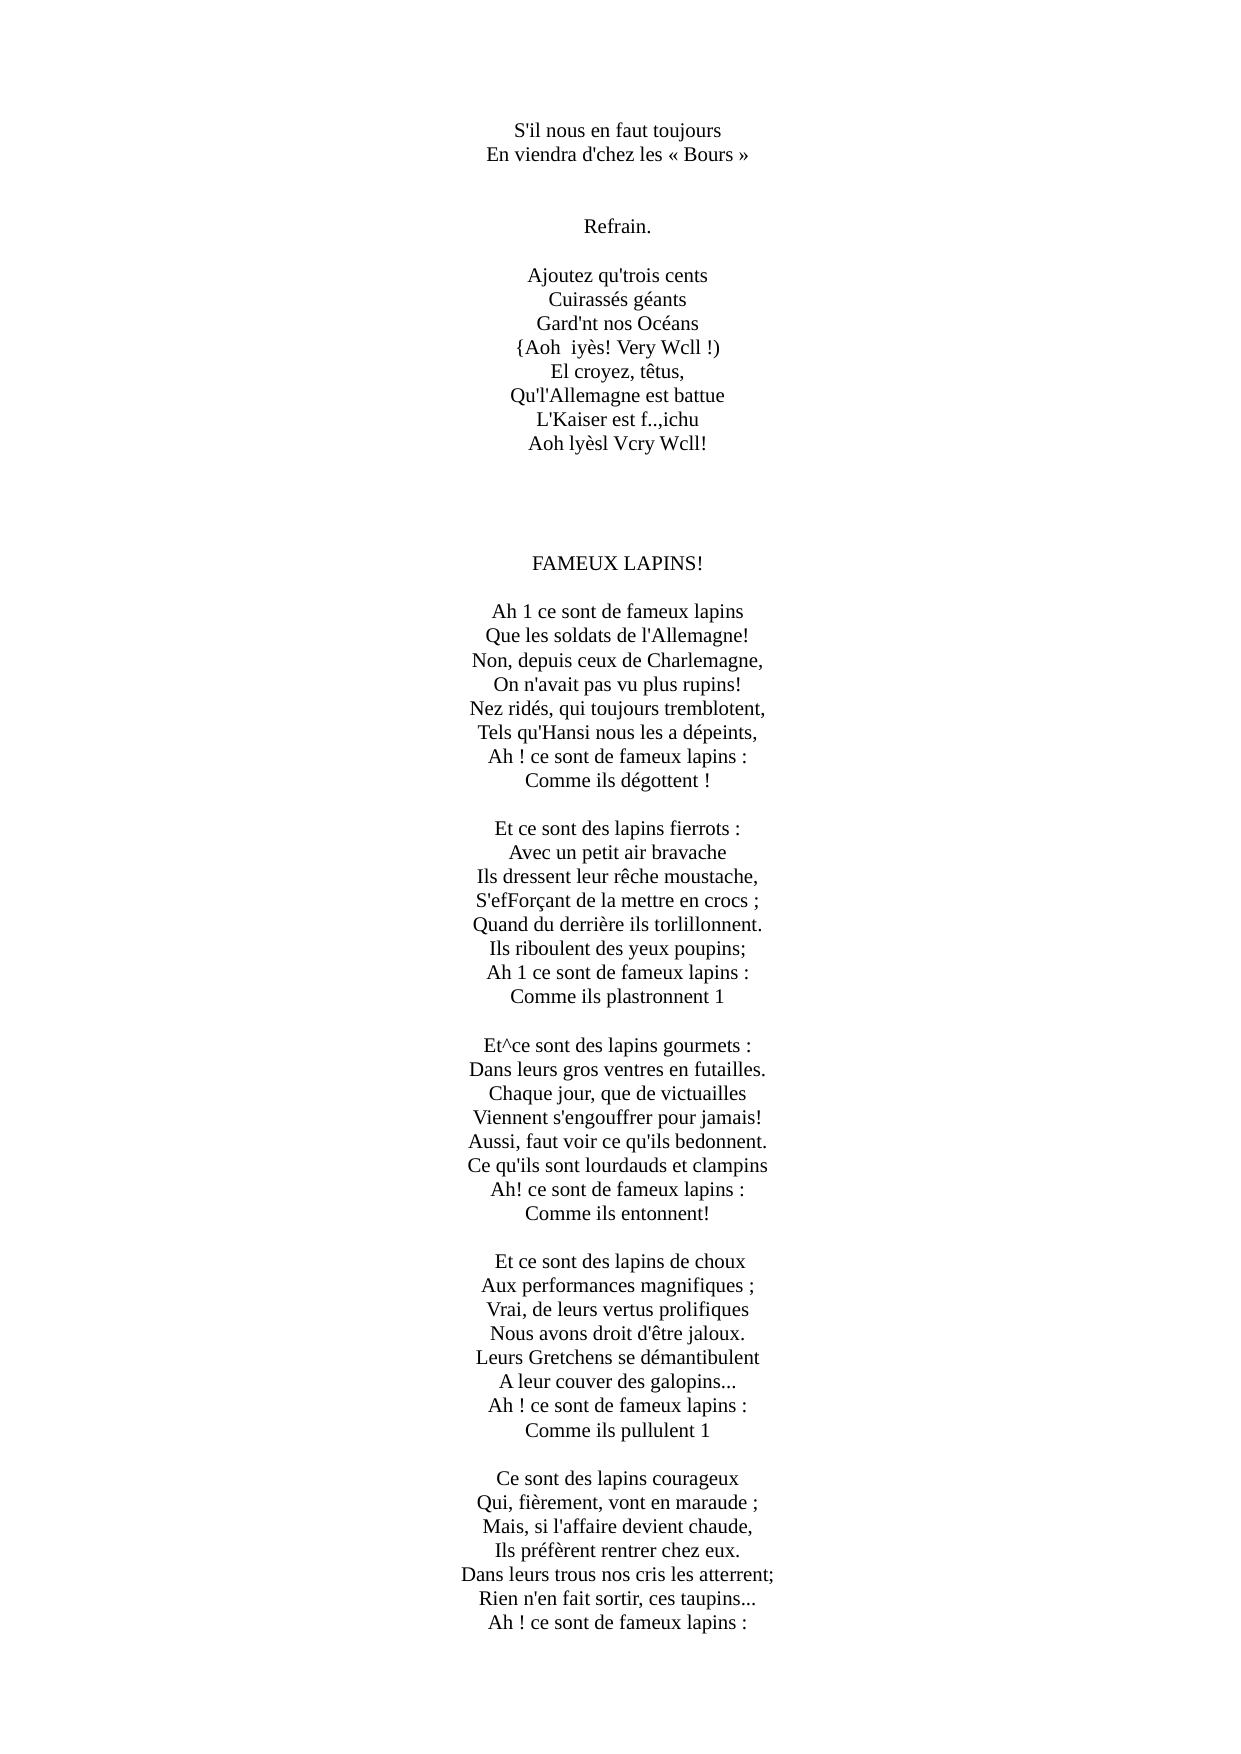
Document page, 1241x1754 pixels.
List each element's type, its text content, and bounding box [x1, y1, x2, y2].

text {Aoh iyès! Very Wcll !) [118, 335, 1122, 359]
text Ah 1 ce sont de fameux lapins [118, 599, 1122, 623]
text Tels qu'Hansi nous les a dépeints, [118, 720, 1122, 744]
text A leur couver des galopins... [118, 1369, 1122, 1393]
text Qu'l'Allemagne est battue [118, 383, 1122, 407]
text Avec un petit air bravache [118, 840, 1122, 864]
text Aoh lyèsl Vcry Wcll! [118, 431, 1122, 455]
text Comme ils plastronnent 1 [118, 984, 1122, 1008]
text S'il nous en faut toujours [118, 118, 1122, 142]
text Ah ! ce sont de fameux lapins : [118, 1610, 1122, 1634]
text Ils riboulent des yeux poupins; [118, 936, 1122, 960]
text Comme ils pullulent 1 [118, 1417, 1122, 1442]
text Cuirassés géants [118, 287, 1122, 311]
text Chaque jour, que de victuailles [118, 1081, 1122, 1105]
text Comme ils dégottent ! [118, 768, 1122, 792]
text Et ce sont des lapins de choux [118, 1249, 1122, 1273]
text Ce sont des lapins courageux [118, 1466, 1122, 1490]
text Aux performances magnifiques ; [118, 1273, 1122, 1297]
text Qui, fièrement, vont en maraude ; [118, 1490, 1122, 1514]
text En viendra d'chez les « Bours » [118, 142, 1122, 166]
text Dans leurs trous nos cris les atterrent; [118, 1562, 1122, 1586]
text Non, depuis ceux de Charlemagne, [118, 647, 1122, 672]
text Et ce sont des lapins fierrots : [118, 816, 1122, 840]
text On n'avait pas vu plus rupins! [118, 672, 1122, 696]
text Ce qu'ils sont lourdauds et clampins [118, 1153, 1122, 1177]
text Nous avons droit d'être jaloux. [118, 1321, 1122, 1345]
text Viennent s'engouffrer pour jamais! [118, 1105, 1122, 1129]
text El croyez, têtus, [118, 359, 1122, 383]
text Et^ce sont des lapins gourmets : [118, 1032, 1122, 1057]
text Refrain. [118, 214, 1122, 238]
text Nez ridés, qui toujours tremblotent, [118, 696, 1122, 720]
text Ah! ce sont de fameux lapins : [118, 1177, 1122, 1201]
text Rien n'en fait sortir, ces taupins... [118, 1586, 1122, 1610]
text Ils préfèrent rentrer chez eux. [118, 1538, 1122, 1562]
text Comme ils entonnent! [118, 1201, 1122, 1225]
text Leurs Gretchens se démantibulent [118, 1345, 1122, 1369]
text FAMEUX LAPINS! [118, 551, 1122, 575]
text Ajoutez qu'trois cents [118, 262, 1122, 287]
text Mais, si l'affaire devient chaude, [118, 1514, 1122, 1538]
text L'Kaiser est f..,ichu [118, 407, 1122, 431]
text Vrai, de leurs vertus prolifiques [118, 1297, 1122, 1321]
text Ah 1 ce sont de fameux lapins : [118, 960, 1122, 984]
text Ah ! ce sont de fameux lapins : [118, 744, 1122, 768]
text Quand du derrière ils torlillonnent. [118, 912, 1122, 936]
text Gard'nt nos Océans [118, 311, 1122, 335]
text S'efForçant de la mettre en crocs ; [118, 888, 1122, 912]
text Aussi, faut voir ce qu'ils bedonnent. [118, 1129, 1122, 1153]
text Ah ! ce sont de fameux lapins : [118, 1393, 1122, 1417]
text Ils dressent leur rêche moustache, [118, 864, 1122, 888]
text Dans leurs gros ventres en futailles. [118, 1057, 1122, 1081]
text Que les soldats de l'Allemagne! [118, 623, 1122, 647]
